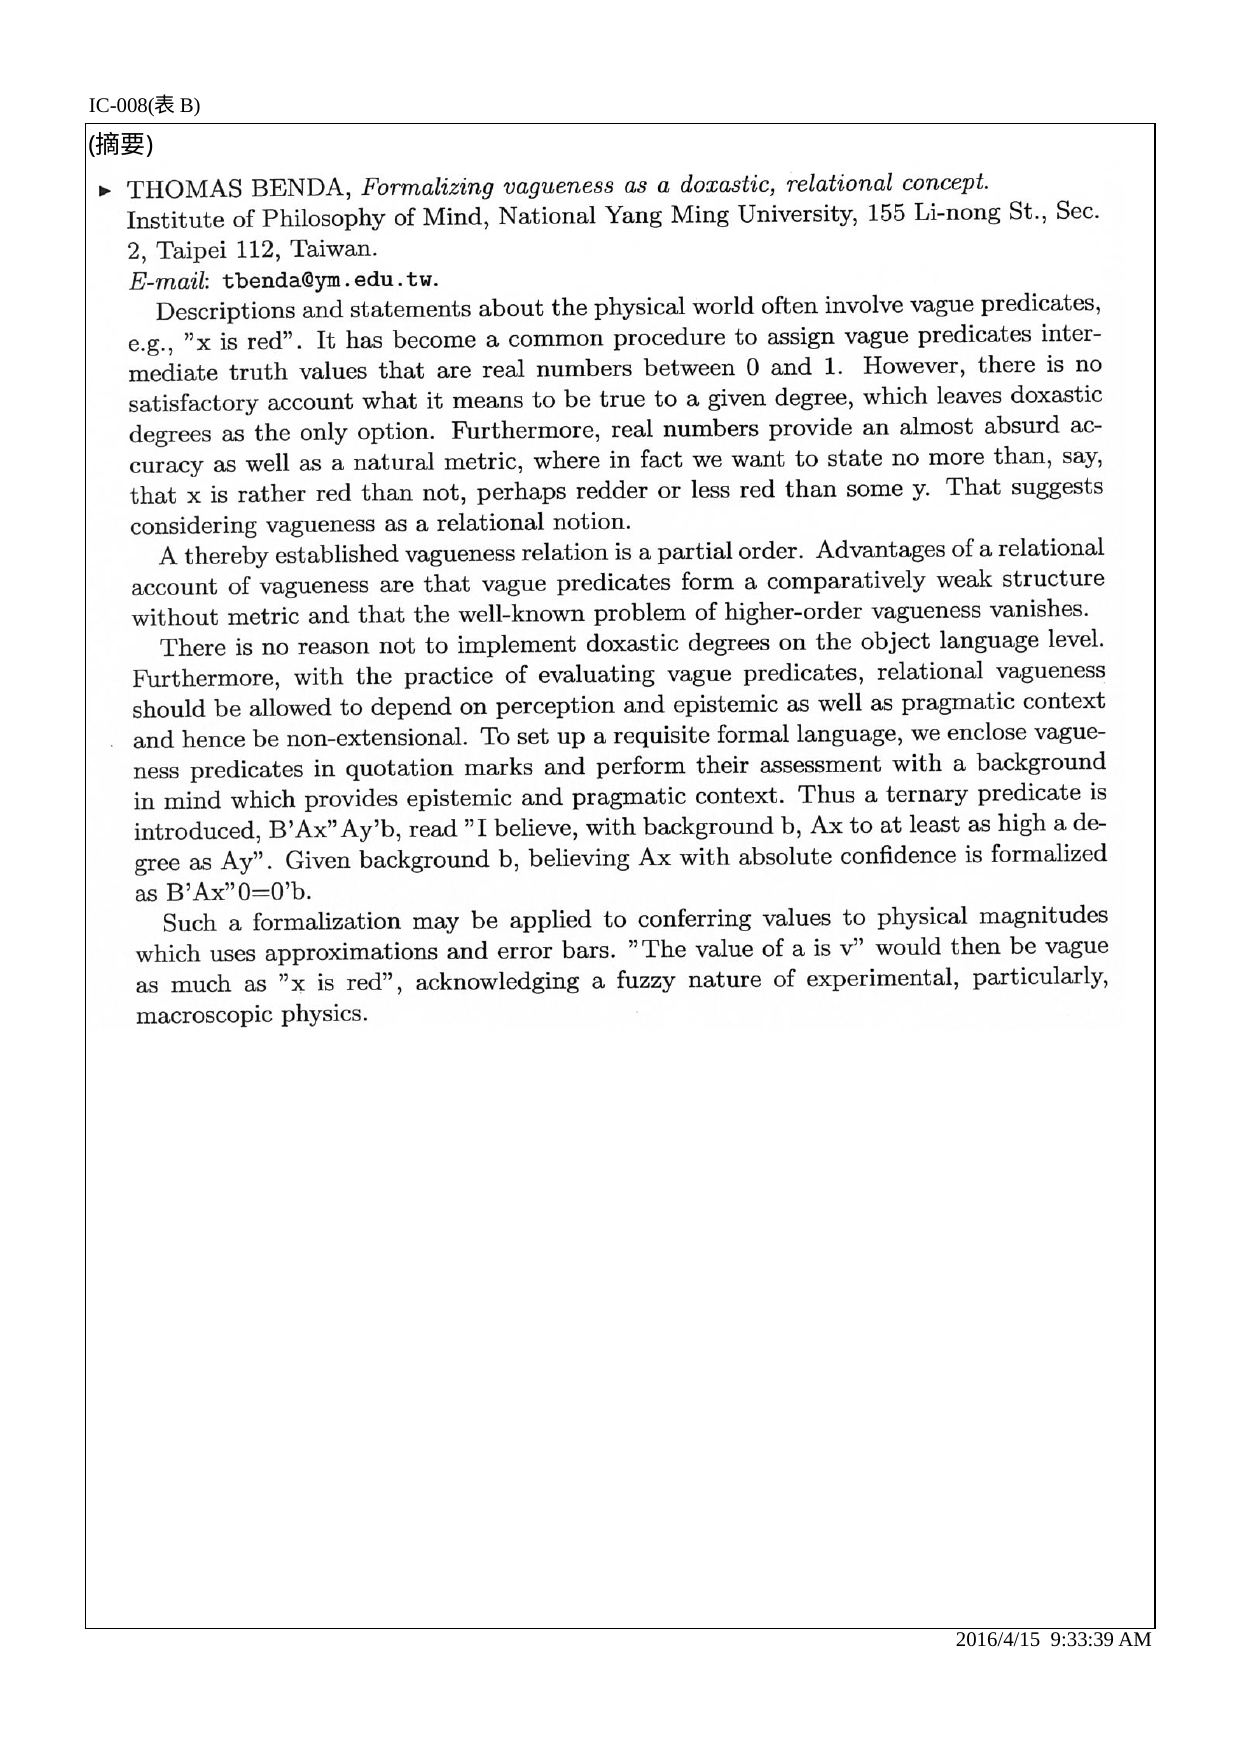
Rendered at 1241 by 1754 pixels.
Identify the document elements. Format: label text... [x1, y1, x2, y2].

table_cell (摘要) [86, 124, 1154, 1628]
